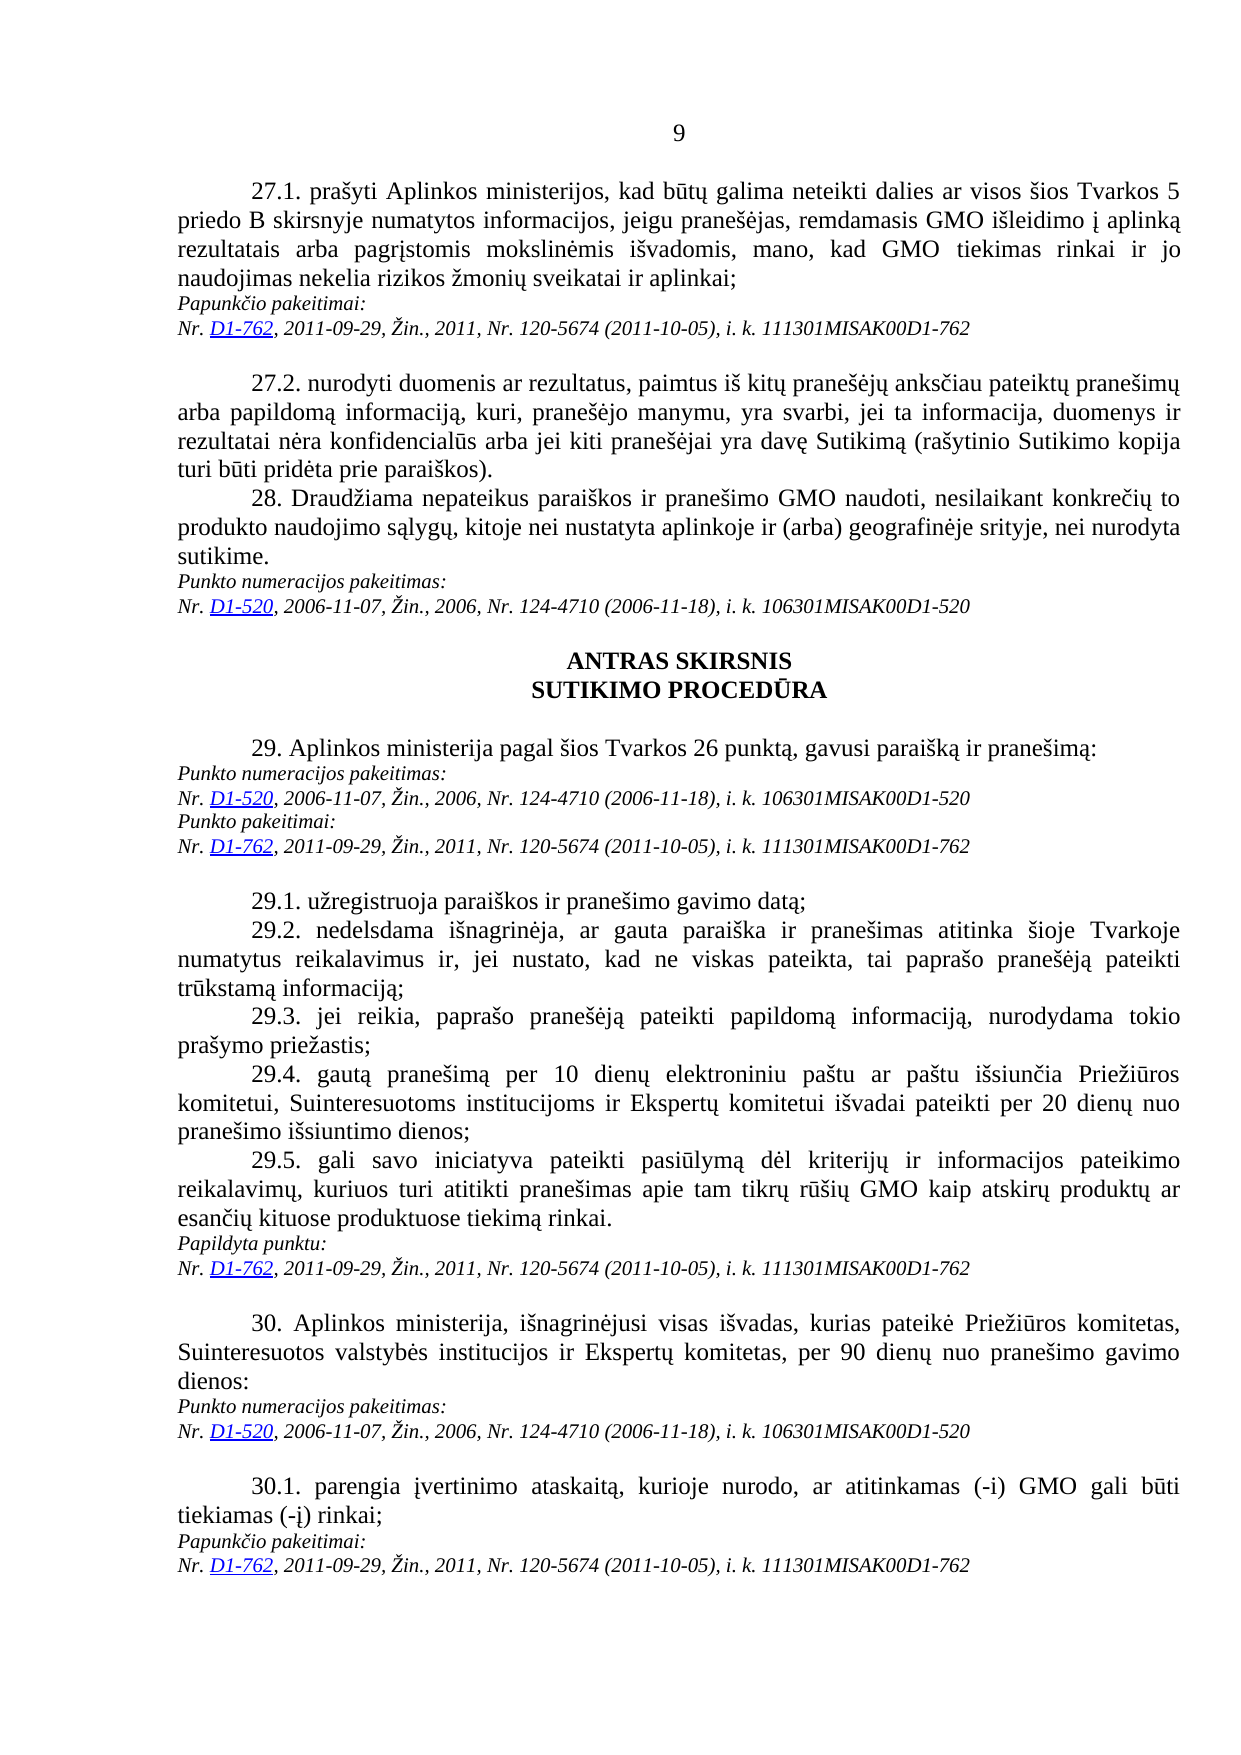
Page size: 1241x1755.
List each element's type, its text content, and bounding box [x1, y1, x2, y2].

text 27.1. prašyti Aplinkos ministerijos, kad būtų galima neteikti dalies ar visos šios Tvarkos 5 priedo B skirsnyje numatytos informacijos, jeigu pranešėjas, remdamasis GMO išleidimo į aplinką rezultatais arba pagrįstomis mokslinėmis išvadomis, mano, kad GMO tiekimas rinkai ir jo naudojimas nekelia rizikos žmonių sveikatai ir aplinkai; [177, 176, 1181, 291]
text Nr. D1-520, 2006-11-07, Žin., 2006, Nr. 124-4710 (2006-11-18), i. k. 106301MISAK00D1-520 [177, 1418, 1181, 1443]
text Punkto numeracijos pakeitimas: [177, 569, 1181, 593]
text 29.4. gautą pranešimą per 10 dienų elektroniniu paštu ar paštu išsiunčia Priežiūros komitetui, Suinteresuotoms institucijoms ir Ekspertų komitetui išvadai pateikti per 20 dienų nuo pranešimo išsiuntimo dienos; [177, 1059, 1181, 1145]
text SUTIKIMO PROCEDŪRA [177, 675, 1181, 704]
text Nr. D1-762, 2011-09-29, Žin., 2011, Nr. 120-5674 (2011-10-05), i. k. 111301MISAK00D1-762 [177, 1255, 1181, 1279]
text Papildyta punktu: [177, 1231, 1181, 1255]
text Nr. D1-762, 2011-09-29, Žin., 2011, Nr. 120-5674 (2011-10-05), i. k. 111301MISAK00D1-762 [177, 315, 1181, 339]
text 29.1. užregistruoja paraiškos ir pranešimo gavimo datą; [177, 886, 1181, 915]
text Punkto numeracijos pakeitimas: [177, 1394, 1181, 1418]
text 29.3. jei reikia, paprašo pranešėją pateikti papildomą informaciją, nurodydama tokio prašymo priežastis; [177, 1001, 1181, 1059]
text Nr. D1-762, 2011-09-29, Žin., 2011, Nr. 120-5674 (2011-10-05), i. k. 111301MISAK00D1-762 [177, 1553, 1181, 1577]
text Papunkčio pakeitimai: [177, 291, 1181, 315]
text 28. Draudžiama nepateikus paraiškos ir pranešimo GMO naudoti, nesilaikant konkrečių to produkto naudojimo sąlygų, kitoje nei nustatyta aplinkoje ir (arba) geografinėje srityje, nei nurodyta sutikime. [177, 483, 1181, 569]
text 29.2. nedelsdama išnagrinėja, ar gauta paraiška ir pranešimas atitinka šioje Tvarkoje numatytus reikalavimus ir, jei nustato, kad ne viskas pateikta, tai paprašo pranešėją pateikti trūkstamą informaciją; [177, 915, 1181, 1001]
text 29.5. gali savo iniciatyva pateikti pasiūlymą dėl kriterijų ir informacijos pateikimo reikalavimų, kuriuos turi atitikti pranešimas apie tam tikrų rūšių GMO kaip atskirų produktų ar esančių kituose produktuose tiekimą rinkai. [177, 1145, 1181, 1231]
text Nr. D1-520, 2006-11-07, Žin., 2006, Nr. 124-4710 (2006-11-18), i. k. 106301MISAK00D1-520 [177, 785, 1181, 809]
text ANTRAS SKIRSNIS [177, 646, 1181, 675]
text 29. Aplinkos ministerija pagal šios Tvarkos 26 punktą, gavusi paraišką ir pranešimą: [177, 733, 1181, 761]
text Nr. D1-520, 2006-11-07, Žin., 2006, Nr. 124-4710 (2006-11-18), i. k. 106301MISAK00D1-520 [177, 593, 1181, 618]
text 27.2. nurodyti duomenis ar rezultatus, paimtus iš kitų pranešėjų anksčiau pateiktų pranešimų arba papildomą informaciją, kuri, pranešėjo manymu, yra svarbi, jei ta informacija, duomenys ir rezultatai nėra konfidencialūs arba jei kiti pranešėjai yra davę Sutikimą (rašytinio Sutikimo kopija turi būti pridėta prie paraiškos). [177, 368, 1181, 483]
text 30. Aplinkos ministerija, išnagrinėjusi visas išvadas, kurias pateikė Priežiūros komitetas, Suinteresuotos valstybės institucijos ir Ekspertų komitetas, per 90 dienų nuo pranešimo gavimo dienos: [177, 1308, 1181, 1394]
text Nr. D1-762, 2011-09-29, Žin., 2011, Nr. 120-5674 (2011-10-05), i. k. 111301MISAK00D1-762 [177, 833, 1181, 858]
text Punkto numeracijos pakeitimas: [177, 761, 1181, 785]
text 30.1. parengia įvertinimo ataskaitą, kurioje nurodo, ar atitinkamas (-i) GMO gali būti tiekiamas (-į) rinkai; [177, 1471, 1181, 1529]
text Punkto pakeitimai: [177, 809, 1181, 833]
text Papunkčio pakeitimai: [177, 1529, 1181, 1553]
